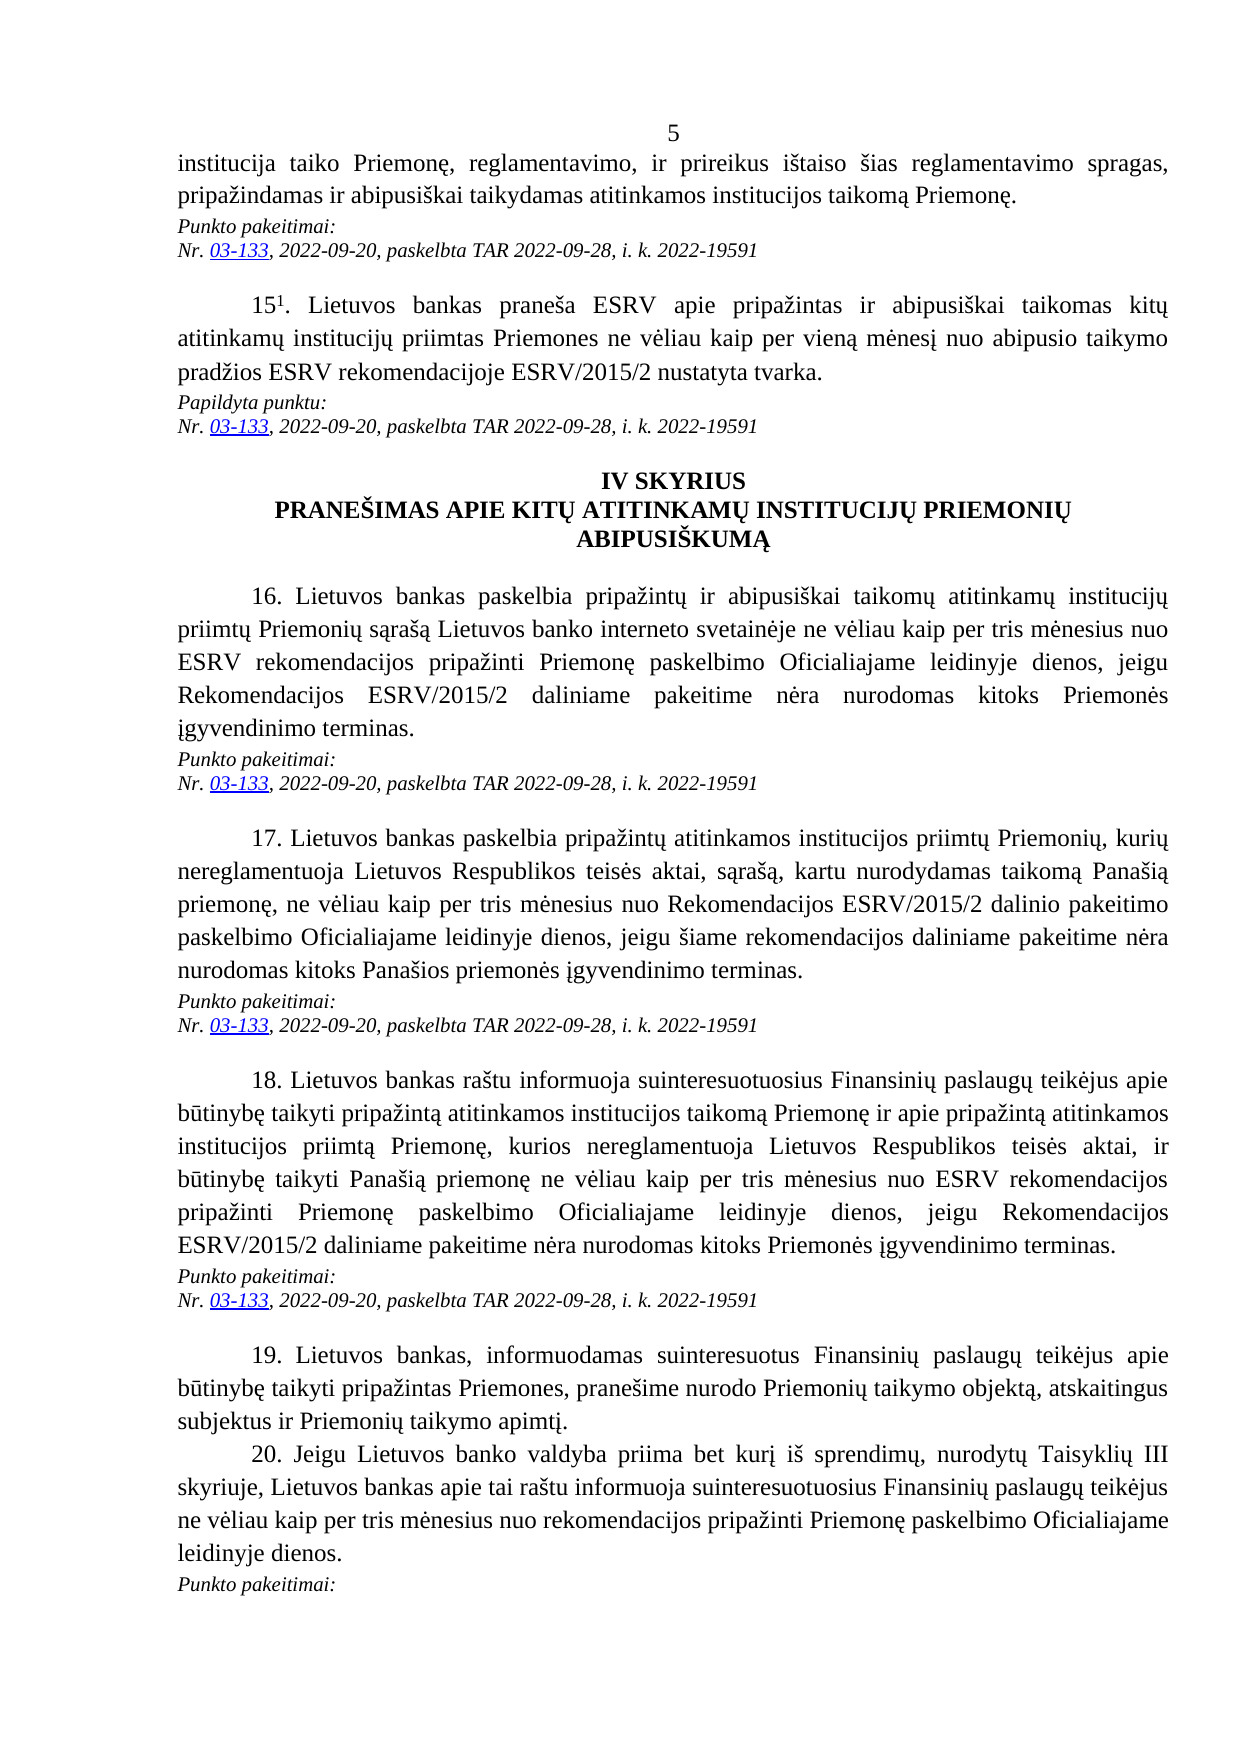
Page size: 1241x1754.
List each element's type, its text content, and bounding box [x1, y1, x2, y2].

text Punkto pakeitimai: [177, 1572, 1169, 1596]
text 20. Jeigu Lietuvos banko valdyba priima bet kurį iš sprendimų, nurodytų Taisyklių III skyriuje, Lietuvos bankas apie tai raštu informuoja suinteresuotuosius Finansinių paslaugų teikėjus ne vėliau kaip per tris mėnesius nuo rekomendacijos pripažinti Priemonę paskelbimo Oficialiajame leidinyje dienos. [177, 1439, 1169, 1567]
text IV SKYRIUS [177, 466, 1169, 495]
text Papildyta punktu: [177, 389, 1169, 414]
text Nr. 03-133, 2022-09-20, paskelbta TAR 2022-09-28, i. k. 2022-19591 [177, 238, 1169, 262]
text 16. Lietuvos bankas paskelbia pripažintų ir abipusiškai taikomų atitinkamų institucijų priimtų Priemonių sąrašą Lietuvos banko interneto svetainėje ne vėliau kaip per tris mėnesius nuo ESRV rekomendacijos pripažinti Priemonę paskelbimo Oficialiajame leidinyje dienos, jeigu Rekomendacijos ESRV/2015/2 daliniame pakeitime nėra nurodomas kitoks Priemonės įgyvendinimo terminas. [177, 581, 1169, 742]
text Nr. 03-133, 2022-09-20, paskelbta TAR 2022-09-28, i. k. 2022-19591 [177, 771, 1169, 795]
text institucija taiko Priemonę, reglamentavimo, ir prireikus ištaiso šias reglamentavimo spragas, pripažindamas ir abipusiškai taikydamas atitinkamos institucijos taikomą Priemonę. [177, 148, 1169, 209]
text 18. Lietuvos bankas raštu informuoja suinteresuotuosius Finansinių paslaugų teikėjus apie būtinybę taikyti pripažintą atitinkamos institucijos taikomą Priemonę ir apie pripažintą atitinkamos institucijos priimtą Priemonę, kurios nereglamentuoja Lietuvos Respublikos teisės aktai, ir būtinybę taikyti Panašią priemonę ne vėliau kaip per tris mėnesius nuo ESRV rekomendacijos pripažinti Priemonę paskelbimo Oficialiajame leidinyje dienos, jeigu Rekomendacijos ESRV/2015/2 daliniame pakeitime nėra nurodomas kitoks Priemonės įgyvendinimo terminas. [177, 1065, 1169, 1259]
text Nr. 03-133, 2022-09-20, paskelbta TAR 2022-09-28, i. k. 2022-19591 [177, 1288, 1169, 1312]
text Punkto pakeitimai: [177, 747, 1169, 771]
text PRANEŠIMAS APIE KITŲ ATITINKAMŲ INSTITUCIJŲ PRIEMONIŲ ABIPUSIŠKUMĄ [177, 495, 1169, 553]
text Punkto pakeitimai: [177, 1263, 1169, 1288]
text Nr. 03-133, 2022-09-20, paskelbta TAR 2022-09-28, i. k. 2022-19591 [177, 1013, 1169, 1037]
text 151. Lietuvos bankas praneša ESRV apie pripažintas ir abipusiškai taikomas kitų atitinkamų institucijų priimtas Priemones ne vėliau kaip per vieną mėnesį nuo abipusio taikymo pradžios ESRV rekomendacijoje ESRV/2015/2 nustatyta tvarka. [177, 291, 1169, 385]
text 17. Lietuvos bankas paskelbia pripažintų atitinkamos institucijos priimtų Priemonių, kurių nereglamentuoja Lietuvos Respublikos teisės aktai, sąrašą, kartu nurodydamas taikomą Panašią priemonę, ne vėliau kaip per tris mėnesius nuo Rekomendacijos ESRV/2015/2 dalinio pakeitimo paskelbimo Oficialiajame leidinyje dienos, jeigu šiame rekomendacijos daliniame pakeitime nėra nurodomas kitoks Panašios priemonės įgyvendinimo terminas. [177, 823, 1169, 984]
text Nr. 03-133, 2022-09-20, paskelbta TAR 2022-09-28, i. k. 2022-19591 [177, 414, 1169, 438]
text Punkto pakeitimai: [177, 988, 1169, 1013]
text Punkto pakeitimai: [177, 214, 1169, 238]
text 19. Lietuvos bankas, informuodamas suinteresuotus Finansinių paslaugų teikėjus apie būtinybę taikyti pripažintas Priemones, pranešime nurodo Priemonių taikymo objektą, atskaitingus subjektus ir Priemonių taikymo apimtį. [177, 1340, 1169, 1435]
